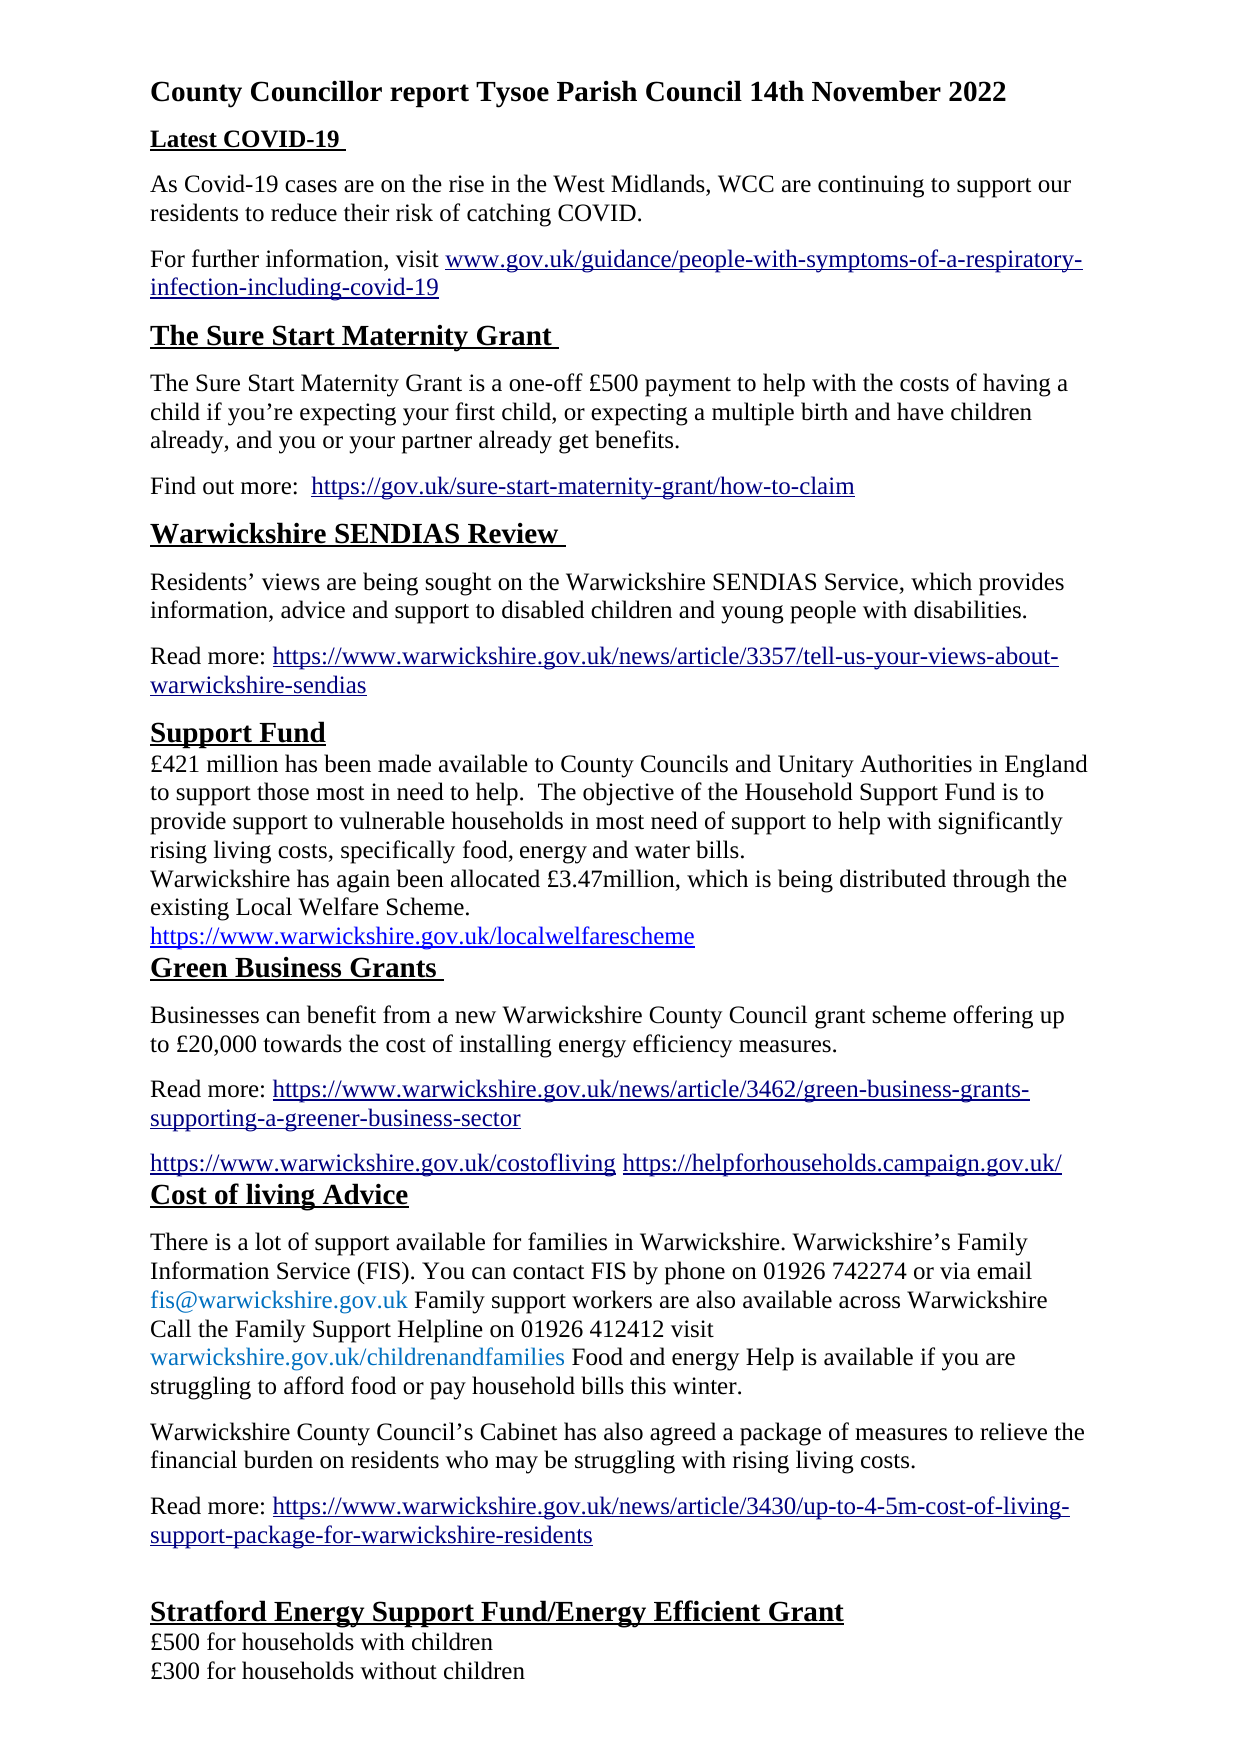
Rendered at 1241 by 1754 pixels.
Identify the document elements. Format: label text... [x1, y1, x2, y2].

text Latest COVID-19 [150, 124, 1090, 153]
text Businesses can benefit from a new Warwickshire County Council grant scheme offering up to £20,000 towards the cost of installing energy efficiency measures. [150, 1000, 1090, 1058]
text Support Fund [150, 715, 1090, 749]
text Residents’ views are being sought on the Warwickshire SENDIAS Service, which provides information, advice and support to disabled children and young people with disabilities. [150, 567, 1090, 624]
text Read more: https://www.warwickshire.gov.uk/news/article/3430/up-to-4-5m-cost-of-living-support-package-for-warwickshire-residents [150, 1491, 1090, 1548]
text Warwickshire SENDIAS Review [150, 516, 1090, 550]
text County Councillor report Tysoe Parish Council 14th November 2022 [150, 74, 1090, 107]
text Read more: https://www.warwickshire.gov.uk/news/article/3462/green-business-grants-supporting-a-greener-business-sector [150, 1074, 1090, 1132]
text £421 million has been made available to County Councils and Unitary Authorities in England to support those most in need to help. The objective of the Household Support Fund is to provide support to vulnerable households in most need of support to help with significantly rising living costs, specifically food, energy and water bills. Warwickshire has again been allocated £3.47million, which is being distributed through the existing Local Welfare Scheme. [150, 749, 1090, 921]
text Read more: https://www.warwickshire.gov.uk/news/article/3357/tell-us-your-views-about-warwickshire-sendias [150, 641, 1090, 698]
text For further information, visit www.gov.uk/guidance/people-with-symptoms-of-a-respiratory-infection-including-covid-19 [150, 244, 1090, 301]
text Stratford Energy Support Fund/Energy Efficient Grant [150, 1594, 1090, 1627]
text Green Business Grants [150, 950, 1090, 983]
text https://www.warwickshire.gov.uk/localwelfarescheme [150, 921, 1090, 950]
text The Sure Start Maternity Grant is a one-off £500 payment to help with the costs of having a child if you’re expecting your first child, or expecting a multiple birth and have children already, and you or your partner already get benefits. [150, 368, 1090, 454]
text The Sure Start Maternity Grant [150, 318, 1090, 351]
text https://www.warwickshire.gov.uk/costofliving https://helpforhouseholds.campaign.gov.uk/ [150, 1148, 1090, 1177]
text Cost of living Advice [150, 1177, 1090, 1211]
text There is a lot of support available for families in Warwickshire. Warwickshire’s Family Information Service (FIS). You can contact FIS by phone on 01926 742274 or via email fis@warwickshire.gov.uk Family support workers are also available across Warwickshire Call the Family Support Helpline on 01926 412412 visit warwickshire.gov.uk/childrenandfamilies Food and energy Help is available if you are struggling to afford food or pay household bills this winter. [150, 1227, 1090, 1400]
text £300 for households without children [150, 1656, 1090, 1685]
text Warwickshire County Council’s Cabinet has also agreed a package of measures to relieve the financial burden on residents who may be struggling with rising living costs. [150, 1417, 1090, 1474]
text As Covid-19 cases are on the rise in the West Midlands, WCC are continuing to support our residents to reduce their risk of catching COVID. [150, 169, 1090, 227]
text £500 for households with children [150, 1627, 1090, 1656]
text Find out more: https://gov.uk/sure-start-maternity-grant/how-to-claim [150, 471, 1090, 500]
